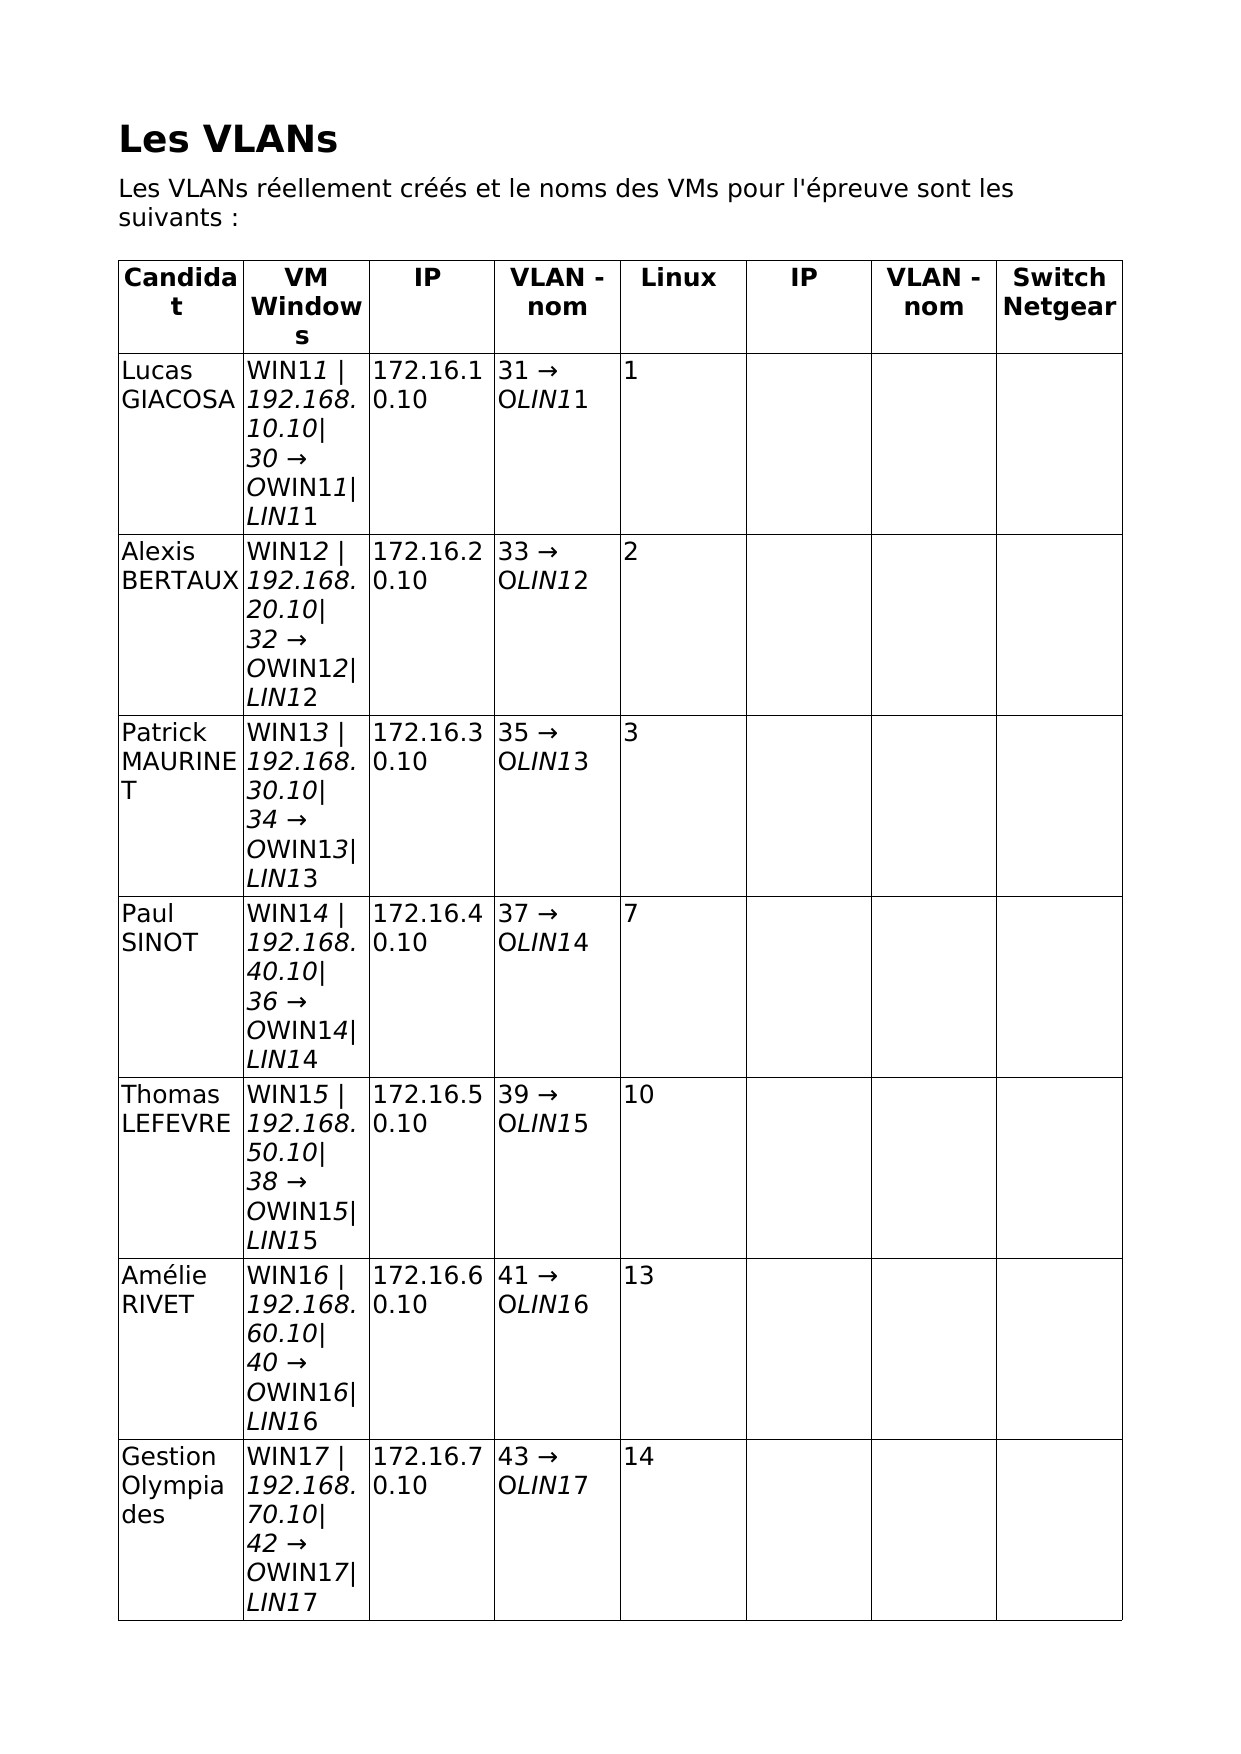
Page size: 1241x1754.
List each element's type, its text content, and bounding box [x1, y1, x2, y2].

table_cell [872, 897, 996, 1077]
table_cell 172.16.30.10 [370, 716, 494, 896]
table_cell 172.16.60.10 [370, 1259, 494, 1439]
table_cell Alexis BERTAUX [119, 535, 243, 715]
table_cell 37 → OLIN14 [495, 897, 620, 1077]
table_cell [997, 535, 1122, 715]
table_cell 172.16.10.10 [370, 354, 494, 534]
table_cell 172.16.50.10 [370, 1078, 494, 1258]
table_cell [747, 354, 871, 534]
table_header Candidat [119, 261, 243, 353]
table_cell [872, 1259, 996, 1439]
table_cell 3 [621, 716, 746, 896]
table_cell 31 → OLIN11 [495, 354, 620, 534]
table_header VM Windows [244, 261, 369, 353]
table_cell 39 → OLIN15 [495, 1078, 620, 1258]
table_cell WIN17 |192.168.70.10| 42 → OWIN17|LIN17 [244, 1440, 369, 1620]
table_cell [872, 1440, 996, 1620]
table_cell 172.16.40.10 [370, 897, 494, 1077]
table_header Switch Netgear [997, 261, 1122, 353]
table_cell [747, 716, 871, 896]
table_cell [872, 1078, 996, 1258]
table_cell Patrick MAURINET [119, 716, 243, 896]
table_cell 33 → OLIN12 [495, 535, 620, 715]
table_cell WIN14 |192.168.40.10| 36 → OWIN14|LIN14 [244, 897, 369, 1077]
table_header VLAN - nom [495, 261, 620, 353]
table_header Linux [621, 261, 746, 353]
table_cell Amélie RIVET [119, 1259, 243, 1439]
table_cell 2 [621, 535, 746, 715]
table_cell [872, 354, 996, 534]
table_cell [872, 535, 996, 715]
table_cell Lucas GIACOSA [119, 354, 243, 534]
table_cell [747, 535, 871, 715]
table_header IP [370, 261, 494, 353]
table_cell 172.16.20.10 [370, 535, 494, 715]
table_cell WIN15 |192.168.50.10| 38 → OWIN15|LIN15 [244, 1078, 369, 1258]
table_cell 14 [621, 1440, 746, 1620]
table_cell WIN13 |192.168.30.10| 34 → OWIN13|LIN13 [244, 716, 369, 896]
table_cell 13 [621, 1259, 746, 1439]
table_cell 35 → OLIN13 [495, 716, 620, 896]
subtitle Les VLANs [118, 118, 1122, 162]
table_cell [747, 1440, 871, 1620]
table_cell 43 → OLIN17 [495, 1440, 620, 1620]
table_cell 1 [621, 354, 746, 534]
table_cell [997, 716, 1122, 896]
table_cell WIN12 |192.168.20.10| 32 → OWIN12|LIN12 [244, 535, 369, 715]
table_header IP [747, 261, 871, 353]
table_cell 41 → OLIN16 [495, 1259, 620, 1439]
table_cell Gestion Olympiades [119, 1440, 243, 1620]
table_cell 10 [621, 1078, 746, 1258]
table_cell [747, 1259, 871, 1439]
table_cell [872, 716, 996, 896]
table_cell Thomas LEFEVRE [119, 1078, 243, 1258]
table_cell Paul SINOT [119, 897, 243, 1077]
table_cell WIN16 |192.168.60.10| 40 → OWIN16|LIN16 [244, 1259, 369, 1439]
table_cell 7 [621, 897, 746, 1077]
table_cell [997, 354, 1122, 534]
table_cell [747, 1078, 871, 1258]
table_cell [997, 1078, 1122, 1258]
table_cell [997, 897, 1122, 1077]
table_cell [997, 1440, 1122, 1620]
table_cell [747, 897, 871, 1077]
table_header VLAN - nom [872, 261, 996, 353]
table_cell WIN11 |192.168.10.10| 30 → OWIN11|LIN11 [244, 354, 369, 534]
table_cell 172.16.70.10 [370, 1440, 494, 1620]
table_cell [997, 1259, 1122, 1439]
text Les VLANs réellement créés et le noms des VMs pour l'épreuve sont les suivants : [118, 174, 1122, 233]
